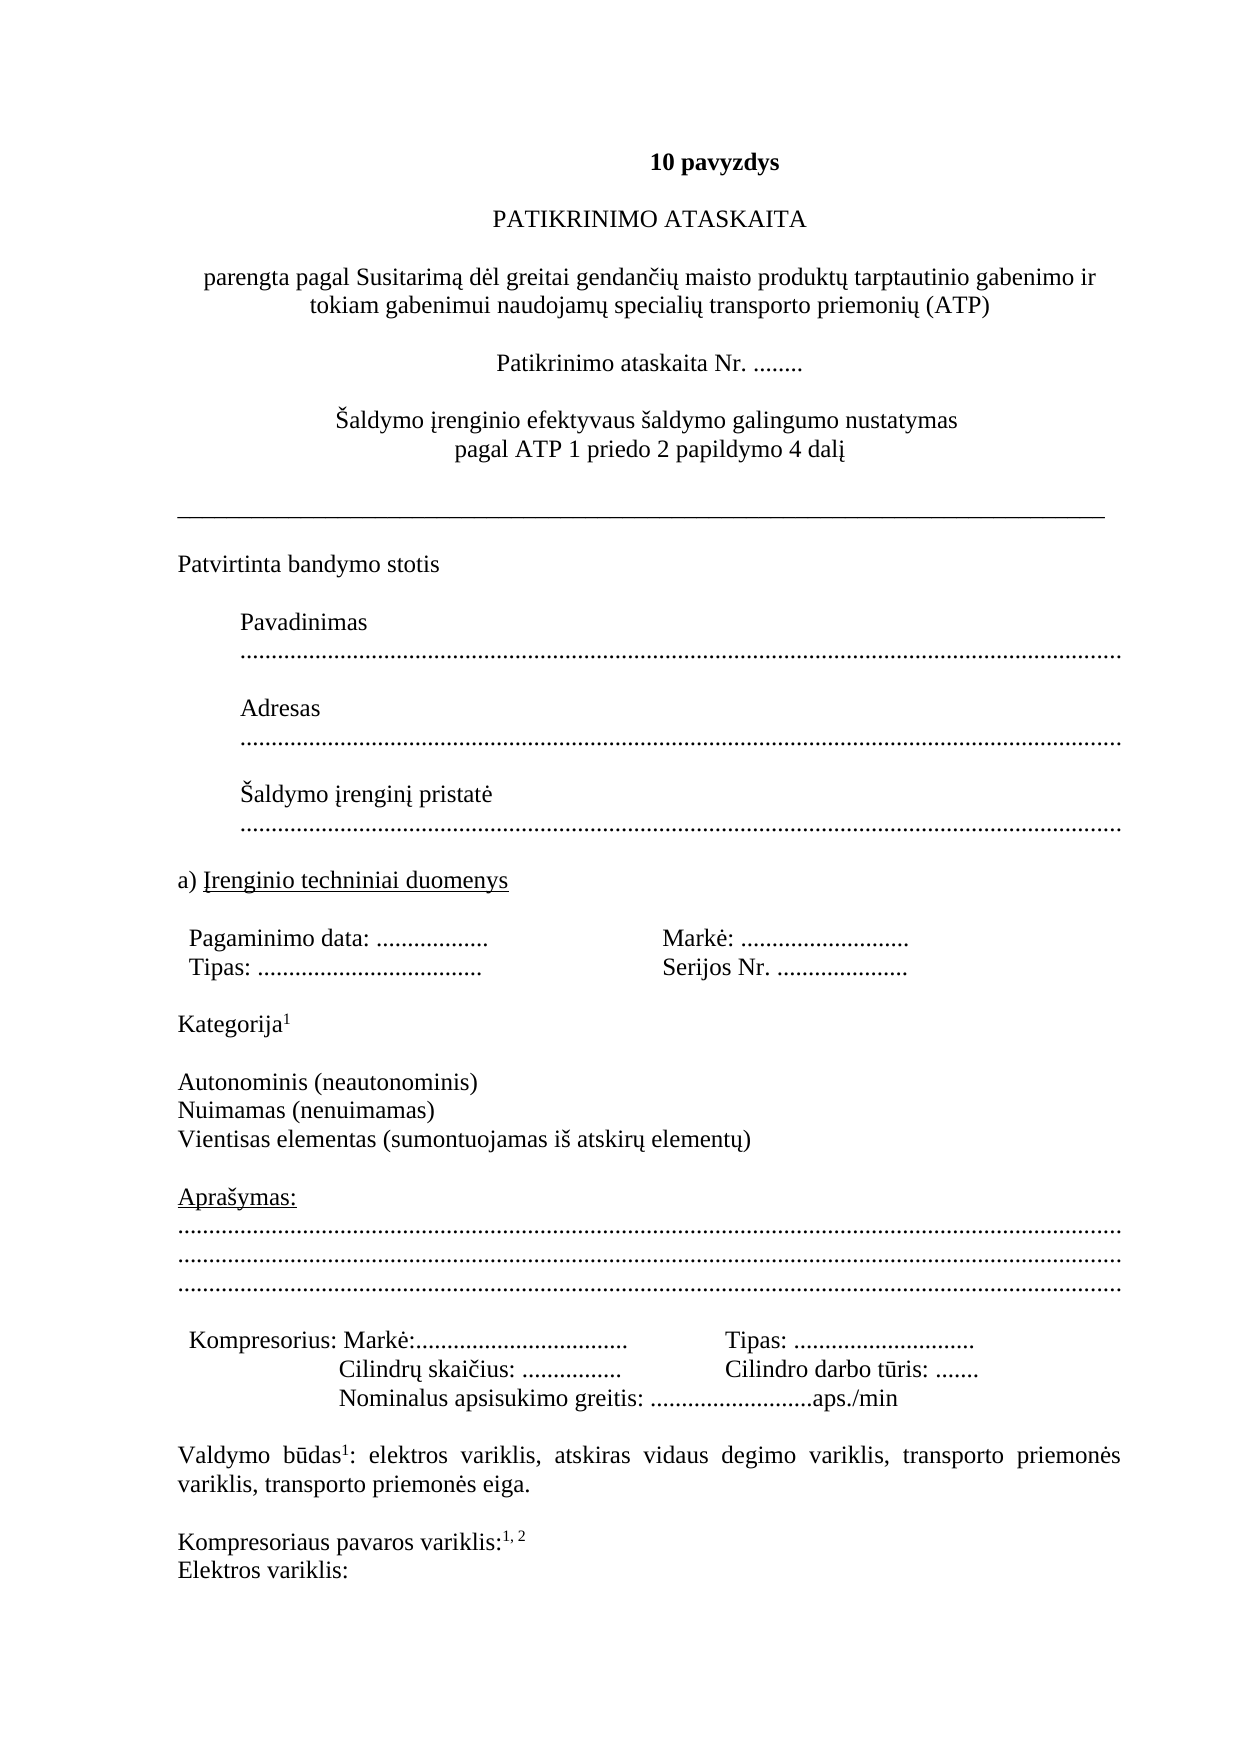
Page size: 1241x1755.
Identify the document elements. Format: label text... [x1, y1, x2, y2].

text 10 pavyzdys [649, 147, 1122, 176]
text Aprašymas: [177, 1182, 1122, 1211]
text Patvirtinta bandymo stotis [177, 549, 1122, 578]
text Valdymo būdas1: elektros variklis, atskiras vidaus degimo variklis, transporto priemonės variklis, transporto priemonės eiga. [177, 1441, 1122, 1498]
table_cell Nominalus apsisukimo greitis: ..........................aps./min [177, 1383, 1097, 1412]
table_cell Cilindro darbo tūris: ....... [714, 1354, 1122, 1383]
table_header Markė: ........................... [651, 923, 1122, 952]
text Kategorija1 [177, 1009, 1122, 1038]
text Kompresoriaus pavaros variklis:1, 2 [177, 1527, 1122, 1556]
text PATIKRINIMO ATASKAITA [177, 204, 1122, 233]
table_cell Tipas: .................................... [177, 952, 651, 981]
table_cell [1098, 1383, 1122, 1412]
text Šaldymo įrenginį pristatė [240, 779, 1122, 837]
text Autonominis (neautonominis) [177, 1067, 1122, 1096]
text Pavadinimas [240, 607, 1122, 664]
text parengta pagal Susitarimą dėl greitai gendančių maisto produktų tarptautinio gabenimo ir tokiam gabenimui naudojamų specialių transporto priemonių (ATP) [177, 262, 1122, 319]
text _ [177, 492, 1122, 521]
text ... [177, 1211, 1122, 1239]
text Vientisas elementas (sumontuojamas iš atskirų elementų) [177, 1124, 1122, 1153]
text Nuimamas (nenuimamas) [177, 1096, 1122, 1124]
table_cell Cilindrų skaičius: ................ [177, 1354, 713, 1383]
text Patikrinimo ataskaita Nr. ........ [177, 348, 1122, 377]
table_cell Serijos Nr. ..................... [651, 952, 1122, 981]
table_header Kompresorius: Markė:.................................. [177, 1326, 713, 1354]
text Elektros variklis: [177, 1556, 1122, 1584]
table_header Pagaminimo data: .................. [177, 923, 651, 952]
text Adresas [240, 693, 1122, 751]
table_header Tipas: ............................. [714, 1326, 1122, 1354]
text ... [177, 1268, 1122, 1297]
text a) Įrenginio techniniai duomenys [177, 866, 1122, 894]
text ... [177, 1239, 1122, 1268]
text Šaldymo įrenginio efektyvaus šaldymo galingumo nustatymas pagal ATP 1 priedo 2 papildymo 4 dalį [177, 406, 1122, 463]
